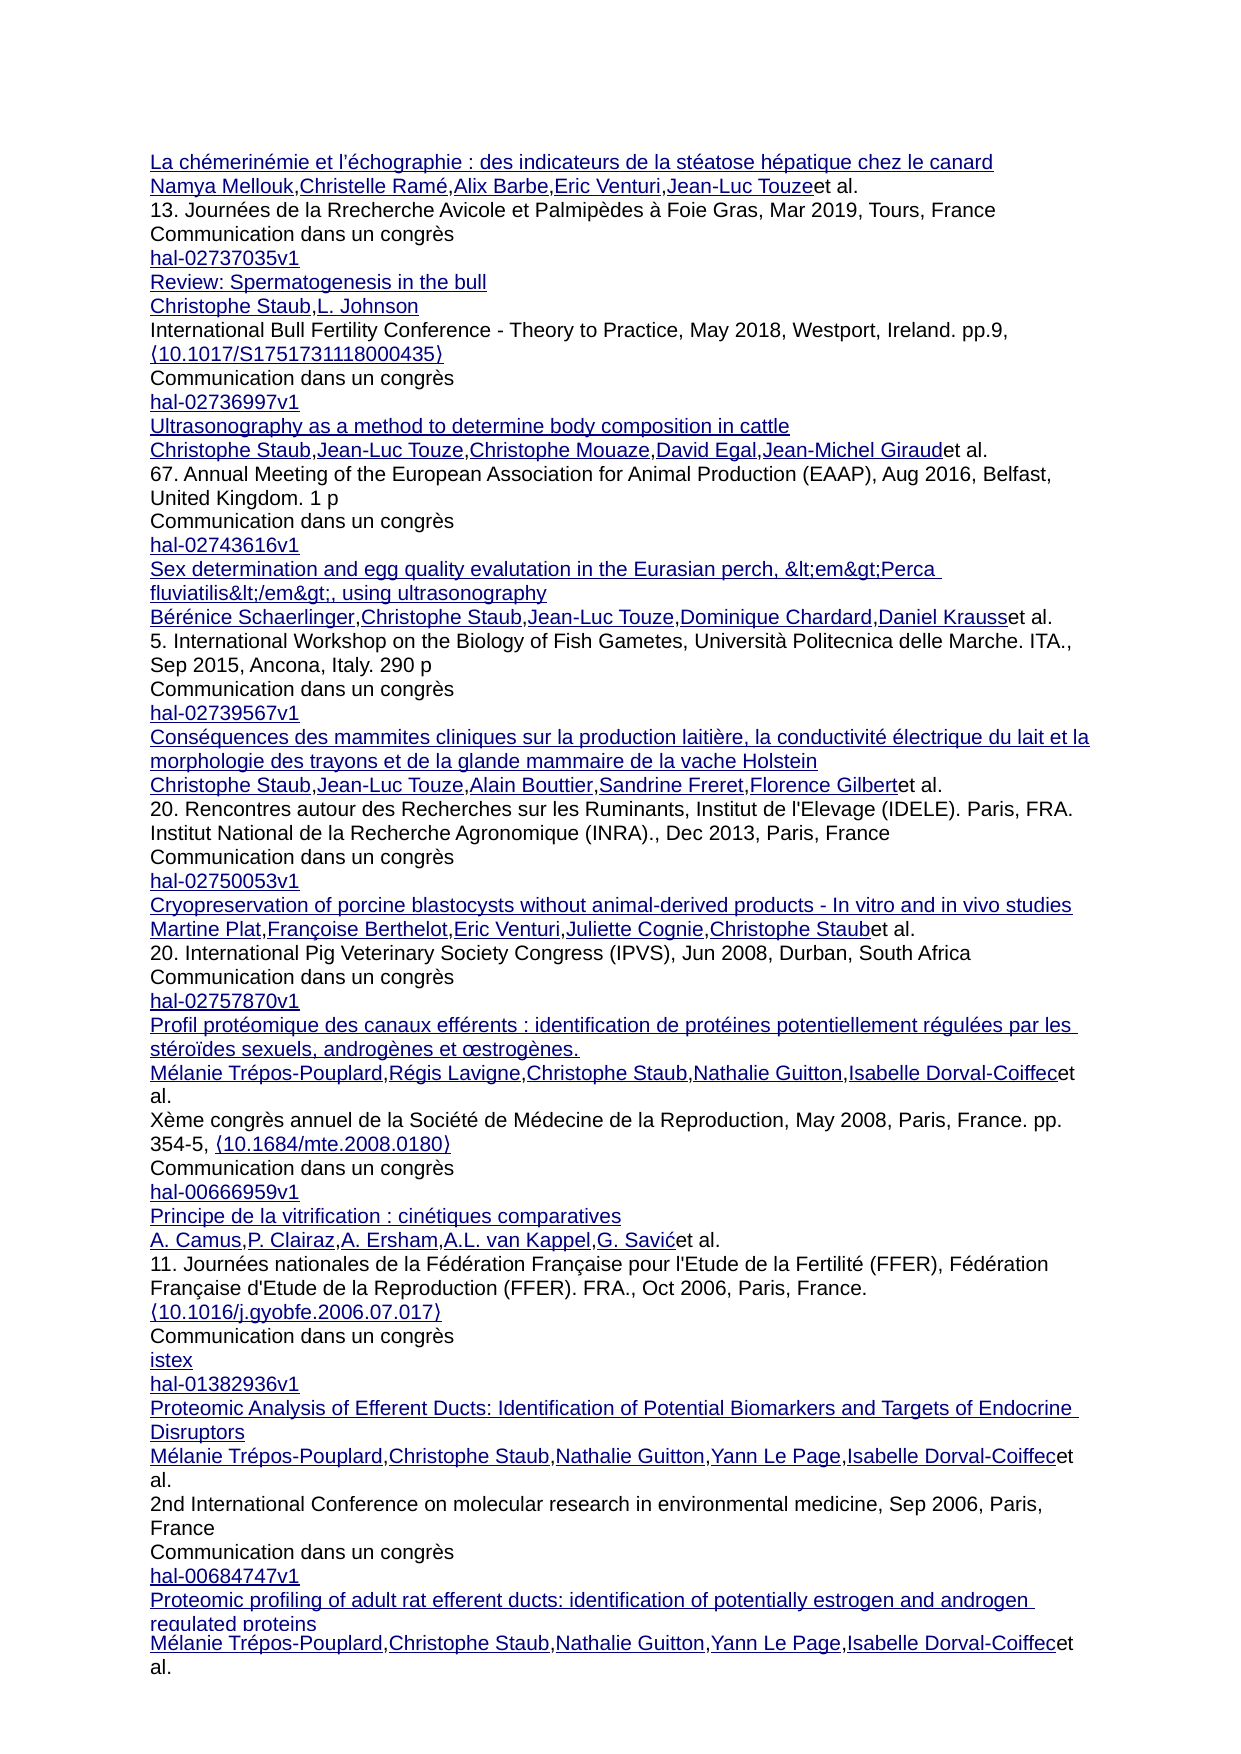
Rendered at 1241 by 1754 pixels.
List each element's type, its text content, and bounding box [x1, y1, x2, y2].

table_cell Cryopreservation of porcine blastocysts without animal-derived products - In vitro and in vivo studies Martine Plat,Françoise Berthelot,Eric Venturi,Juliette Cognie,Christophe Staubet al. 20. International Pig Veterinary Society Congress (IPVS), Jun 2008, Durban, South Africa Communication dans un congrès hal-02757870v1 [150, 893, 1090, 1012]
table_cell Proteomic Analysis of Efferent Ducts: Identification of Potential Biomarkers and Targets of Endocrine Disruptors Mélanie Trépos-Pouplard,Christophe Staub,Nathalie Guitton,Yann Le Page,Isabelle Dorval-Coiffecet al. 2nd International Conference on molecular research in environmental medicine, Sep 2006, Paris, France Communication dans un congrès hal-00684747v1 [150, 1396, 1090, 1587]
table_cell morphologie des trayons et de la glande mammaire de la vache Holstein Christophe Staub,Jean-Luc Touze,Alain Bouttier,Sandrine Freret,Florence Gilbertet al. 20. Rencontres autour des Recherches sur les Ruminants, Institut de l'Elevage (IDELE). Paris, FRA. Institut National de la Recherche Agronomique (INRA)., Dec 2013, Paris, France Communication dans un congrès hal-02750053v1 [150, 747, 1090, 893]
table_cell Conséquences des mammites cliniques sur la production laitière, la conductivité électrique du lait et la [150, 725, 1090, 746]
table_cell La chémerinémie et l’échographie : des indicateurs de la stéatose hépatique chez le canard Namya Mellouk,Christelle Ramé,Alix Barbe,Eric Venturi,Jean-Luc Touzeet al. 13. Journées de la Rrecherche Avicole et Palmipèdes à Foie Gras, Mar 2019, Tours, France Communication dans un congrès hal-02737035v1 [150, 150, 1090, 270]
table_cell Principe de la vitrification : cinétiques comparatives A. Camus,P. Clairaz,A. Ersham,A.L. van Kappel,G. Savićet al. 11. Journées nationales de la Fédération Française pour l'Etude de la Fertilité (FFER), Fédération Française d'Etude de la Reproduction (FFER). FRA., Oct 2006, Paris, France. ⟨10.1016/j.gyobfe.2006.07.017⟩ Communication dans un congrès istex hal-01382936v1 [150, 1204, 1090, 1396]
table_cell Sex determination and egg quality evalutation in the Eurasian perch, &lt;em&gt;Perca fluviatilis&lt;/em&gt;, using ultrasonography Bérénice Schaerlinger,Christophe Staub,Jean-Luc Touze,Dominique Chardard,Daniel Krausset al. 5. International Workshop on the Biology of Fish Gametes, Università Politecnica delle Marche. ITA., Sep 2015, Ancona, Italy. 290 p Communication dans un congrès hal-02739567v1 [150, 557, 1090, 725]
table_cell Profil protéomique des canaux efférents : identification de protéines potentiellement régulées par les stéroïdes sexuels, androgènes et œstrogènes. Mélanie Trépos-Pouplard,Régis Lavigne,Christophe Staub,Nathalie Guitton,Isabelle Dorval-Coiffecet al. Xème congrès annuel de la Société de Médecine de la Reproduction, May 2008, Paris, France. pp. 354-5, ⟨10.1684/mte.2008.0180⟩ Communication dans un congrès hal-00666959v1 [150, 1013, 1090, 1204]
table_cell Review: Spermatogenesis in the bull Christophe Staub,L. Johnson International Bull Fertility Conference - Theory to Practice, May 2018, Westport, Ireland. pp.9, ⟨10.1017/S1751731118000435⟩ Communication dans un congrès hal-02736997v1 [150, 270, 1090, 413]
table_cell Proteomic profiling of adult rat efferent ducts: identification of potentially estrogen and androgen regulated proteins Mélanie Trépos-Pouplard,Christophe Staub,Nathalie Guitton,Yann Le Page,Isabelle Dorval-Coiffecet al. [150, 1588, 1090, 1679]
table_cell Ultrasonography as a method to determine body composition in cattle Christophe Staub,Jean-Luc Touze,Christophe Mouaze,David Egal,Jean-Michel Giraudet al. 67. Annual Meeting of the European Association for Animal Production (EAAP), Aug 2016, Belfast, United Kingdom. 1 p Communication dans un congrès hal-02743616v1 [150, 414, 1090, 557]
